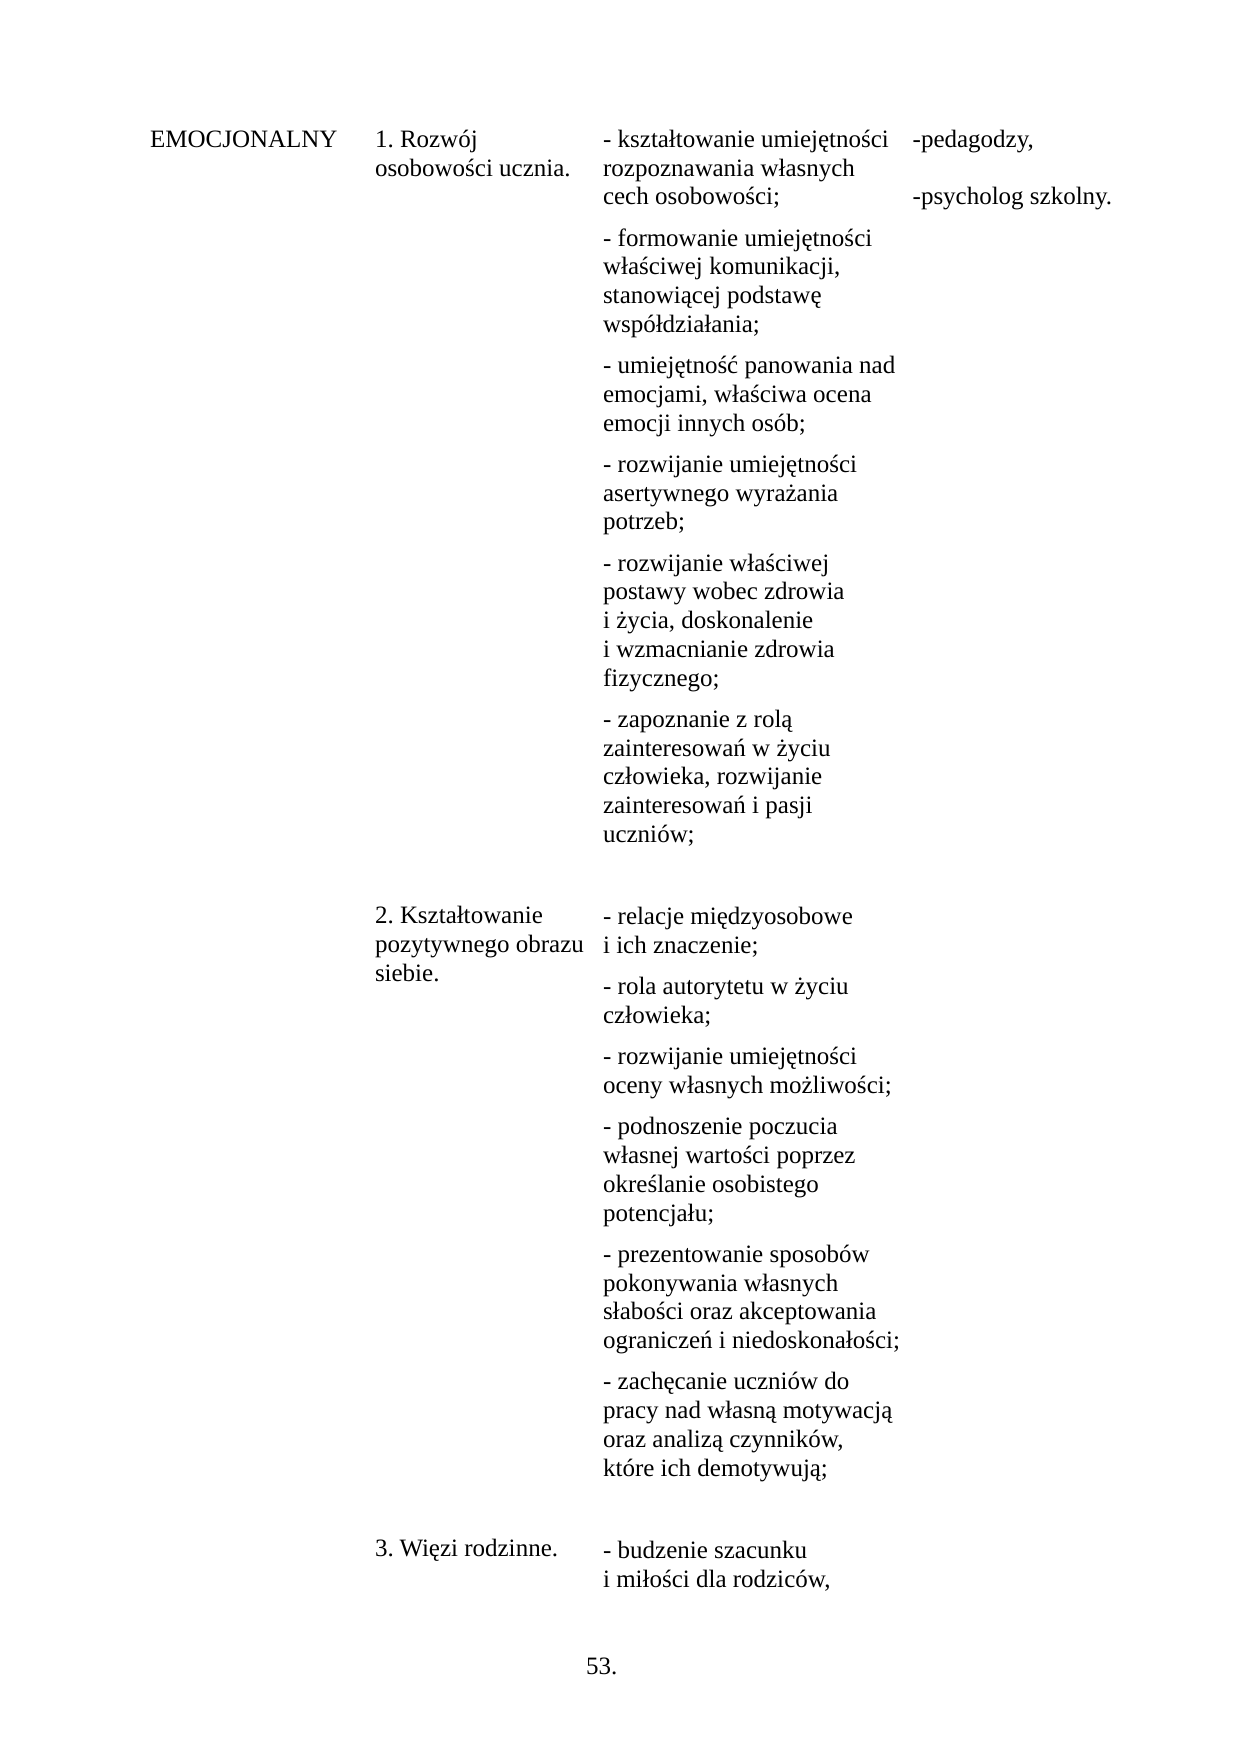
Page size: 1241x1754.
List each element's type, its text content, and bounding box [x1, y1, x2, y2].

table_cell 1. Rozwój osobowości ucznia. 2. Kształtowanie pozytywnego obrazu siebie. 3. Więzi rodzinne. [369, 118, 597, 1624]
table_cell EMOCJONALNY [118, 118, 369, 1624]
table_cell - kształtowanie umiejętności rozpoznawania własnych cech osobowości; - formowanie umiejętności właściwej komunikacji, stanowiącej podstawę współdziałania; - umiejętność panowania nad emocjami, właściwa ocena emocji innych osób; - rozwijanie umiejętności asertywnego wyrażania potrzeb; - rozwijanie właściwej postawy wobec zdrowia i życia, doskonalenie i wzmacnianie zdrowia fizycznego; - zapoznanie z rolą zainteresowań w życiu człowieka, rozwijanie zainteresowań i pasji uczniów; - relacje międzyosobowe i ich znaczenie; - rola autorytetu w życiu człowieka; - rozwijanie umiejętności oceny własnych możliwości; - podnoszenie poczucia własnej wartości poprzez określanie osobistego potencjału; - prezentowanie sposobów pokonywania własnych słabości oraz akceptowania ograniczeń i niedoskonałości; - zachęcanie uczniów do pracy nad własną motywacją oraz analizą czynników, które ich demotywują; - budzenie szacunku i miłości dla rodziców, [597, 118, 907, 1624]
table_cell -pedagodzy, -psycholog szkolny. [907, 118, 1157, 1624]
